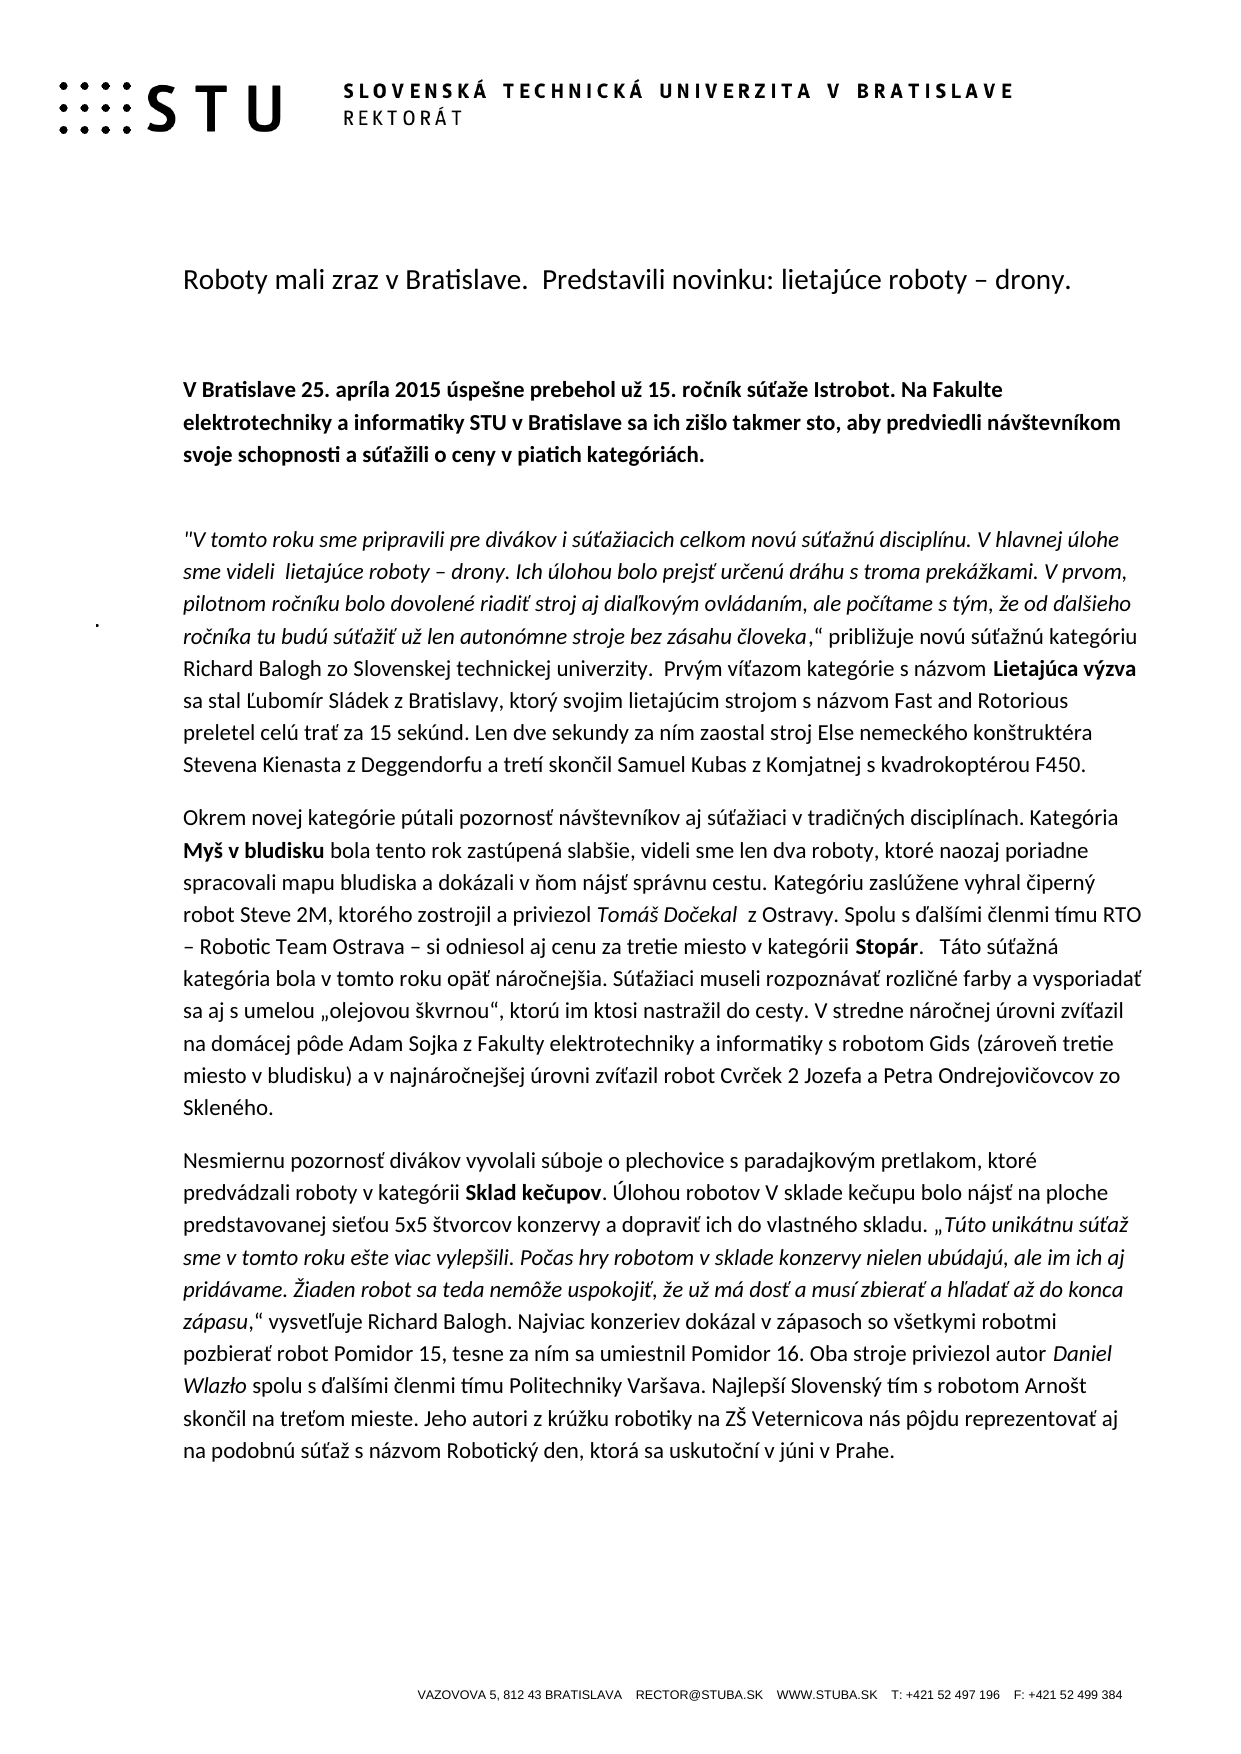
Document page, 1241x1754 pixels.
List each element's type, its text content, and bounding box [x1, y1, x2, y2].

text Nesmiernu pozornosť divákov vyvolali súboje o plechovice s paradajkovým pretlakom, ktoré predvádzali roboty v kategórii Sklad kečupov. Úlohou robotov V sklade kečupu bolo nájsť na ploche predstavovanej sieťou 5x5 štvorcov konzervy a dopraviť ich do vlastného skladu. „Túto unikátnu súťaž sme v tomto roku ešte viac vylepšili. Počas hry robotom v sklade konzervy nielen ubúdajú, ale im ich aj pridávame. Žiaden robot sa teda nemôže uspokojiť, že už má dosť a musí zbierať a hľadať až do konca zápasu,“ vysvetľuje Richard Balogh. Najviac konzeriev dokázal v zápasoch so všetkymi robotmi pozbierať robot Pomidor 15, tesne za ním sa umiestnil Pomidor 16. Oba stroje priviezol autor Daniel Wlazło spolu s ďalšími členmi tímu Politechniky Varšava. Najlepší Slovenský tím s robotom Arnošt skončil na treťom mieste. Jeho autori z krúžku robotiky na ZŠ Veternicova nás pôjdu reprezentovať aj na podobnú súťaž s názvom Robotický den, ktorá sa uskutoční v júni v Prahe. [183, 1146, 1146, 1464]
text "V tomto roku sme pripravili pre divákov i súťažiacich celkom novú súťažnú disciplínu. V hlavnej úlohe sme videli lietajúce roboty – drony. Ich úlohou bolo prejsť určenú dráhu s troma prekážkami. V prvom, pilotnom ročníku bolo dovolené riadiť stroj aj diaľkovým ovládaním, ale počítame s tým, že od ďalšieho ročníka tu budú súťažiť už len autonómne stroje bez zásahu človeka,“ približuje novú súťažnú kategóriu Richard Balogh zo Slovenskej technickej univerzity. Prvým víťazom kategórie s názvom Lietajúca výzva sa stal Ľubomír Sládek z Bratislavy, ktorý svojim lietajúcim strojom s názvom Fast and Rotorious preletel celú trať za 15 sekúnd. Len dve sekundy za ním zaostal stroj Else nemeckého konštruktéra Stevena Kienasta z Deggendorfu a tretí skončil Samuel Kubas z Komjatnej s kvadrokoptérou F450. [183, 525, 1146, 778]
text Okrem novej kategórie pútali pozornosť návštevníkov aj súťažiaci v tradičných disciplínach. Kategória Myš v bludisku bola tento rok zastúpená slabšie, videli sme len dva roboty, ktoré naozaj poriadne spracovali mapu bludiska a dokázali v ňom nájsť správnu cestu. Kategóriu zaslúžene vyhral čiperný robot Steve 2M, ktorého zostrojil a priviezol Tomáš Dočekal z Ostravy. Spolu s ďalšími členmi tímu RTO – Robotic Team Ostrava – si odniesol aj cenu za tretie miesto v kategórii Stopár. Táto súťažná kategória bola v tomto roku opäť náročnejšia. Súťažiaci museli rozpoznávať rozličné farby a vysporiadať sa aj s umelou „olejovou škvrnou“, ktorú im ktosi nastražil do cesty. V stredne náročnej úrovni zvíťazil na domácej pôde Adam Sojka z Fakulty elektrotechniky a informatiky s robotom Gids (zároveň tretie miesto v bludisku) a v najnáročnejšej úrovni zvíťazil robot Cvrček 2 Jozefa a Petra Ondrejovičovcov zo Skleného. [183, 803, 1146, 1121]
text V Bratislave 25. apríla 2015 úspešne prebehol už 15. ročník súťaže Istrobot. Na Fakulte elektrotechniky a informatiky STU v Bratislave sa ich zišlo takmer sto, aby predviedli návštevníkom svoje schopnosti a súťažili o ceny v piatich kategóriách. [183, 376, 1146, 500]
picture [58, 77, 1173, 206]
text Roboty mali zraz v Bratislave. Predstavili novinku: lietajúce roboty – drony. [183, 261, 1146, 296]
